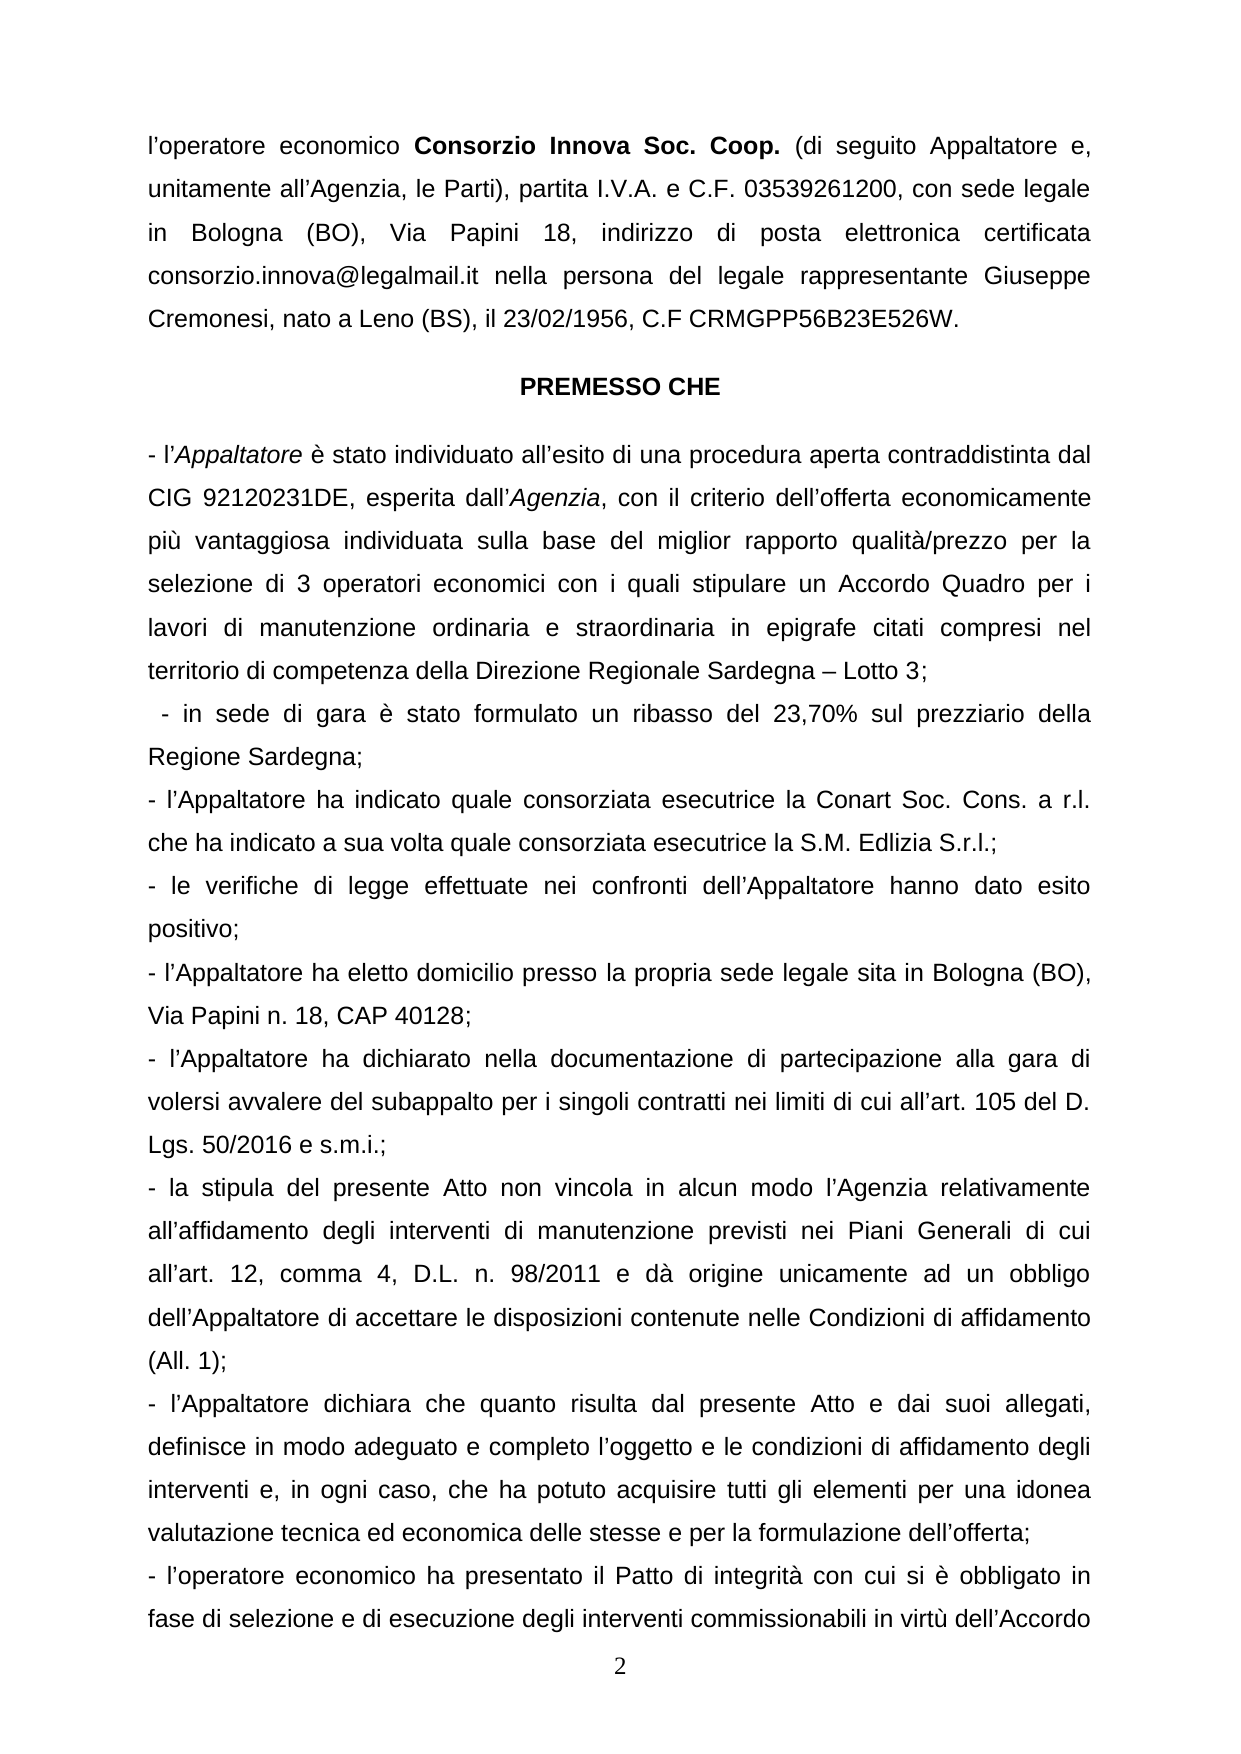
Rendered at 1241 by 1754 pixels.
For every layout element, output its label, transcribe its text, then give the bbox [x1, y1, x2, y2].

text - l’Appaltatore ha indicato quale consorziata esecutrice la Conart Soc. Cons. a r.l. che ha indicato a sua volta quale consorziata esecutrice la S.M. Edlizia S.r.l.; [148, 785, 1092, 857]
text - in sede di gara è stato formulato un ribasso del 23,70% sul prezziario della Regione Sardegna; [148, 699, 1092, 771]
text PREMESSO CHE [148, 372, 1092, 401]
text - l’operatore economico ha presentato il Patto di integrità con cui si è obbligato in fase di selezione e di esecuzione degli interventi commissionabili in virtù dell’Accordo [148, 1561, 1092, 1633]
text - l’Appaltatore è stato individuato all’esito di una procedura aperta contraddistinta dal CIG 92120231DE, esperita dall’Agenzia, con il criterio dell’offerta economicamente più vantaggiosa individuata sulla base del miglior rapporto qualità/prezzo per la selezione di 3 operatori economici con i quali stipulare un Accordo Quadro per i lavori di manutenzione ordinaria e straordinaria in epigrafe citati compresi nel territorio di competenza della Direzione Regionale Sardegna – Lotto 3; [148, 440, 1092, 684]
text - la stipula del presente Atto non vincola in alcun modo l’Agenzia relativamente all’affidamento degli interventi di manutenzione previsti nei Piani Generali di cui all’art. 12, comma 4, D.L. n. 98/2011 e dà origine unicamente ad un obbligo dell’Appaltatore di accettare le disposizioni contenute nelle Condizioni di affidamento (All. 1); [148, 1173, 1092, 1374]
text - l’Appaltatore ha eletto domicilio presso la propria sede legale sita in Bologna (BO), Via Papini n. 18, CAP 40128; [148, 958, 1092, 1029]
text l’operatore economico Consorzio Innova Soc. Coop. (di seguito Appaltatore e, unitamente all’Agenzia, le Parti), partita I.V.A. e C.F. 03539261200, con sede legale in Bologna (BO), Via Papini 18, indirizzo di posta elettronica certificata consorzio.innova@legalmail.it nella persona del legale rappresentante Giuseppe Cremonesi, nato a Leno (BS), il 23/02/1956, C.F CRMGPP56B23E526W. [148, 131, 1092, 333]
text - l’Appaltatore ha dichiarato nella documentazione di partecipazione alla gara di volersi avvalere del subappalto per i singoli contratti nei limiti di cui all’art. 105 del D. Lgs. 50/2016 e s.m.i.; [148, 1044, 1092, 1159]
text - le verifiche di legge effettuate nei confronti dell’Appaltatore hanno dato esito positivo; [148, 871, 1092, 943]
text - l’Appaltatore dichiara che quanto risulta dal presente Atto e dai suoi allegati, definisce in modo adeguato e completo l’oggetto e le condizioni di affidamento degli interventi e, in ogni caso, che ha potuto acquisire tutti gli elementi per una idonea valutazione tecnica ed economica delle stesse e per la formulazione dell’offerta; [148, 1389, 1092, 1547]
